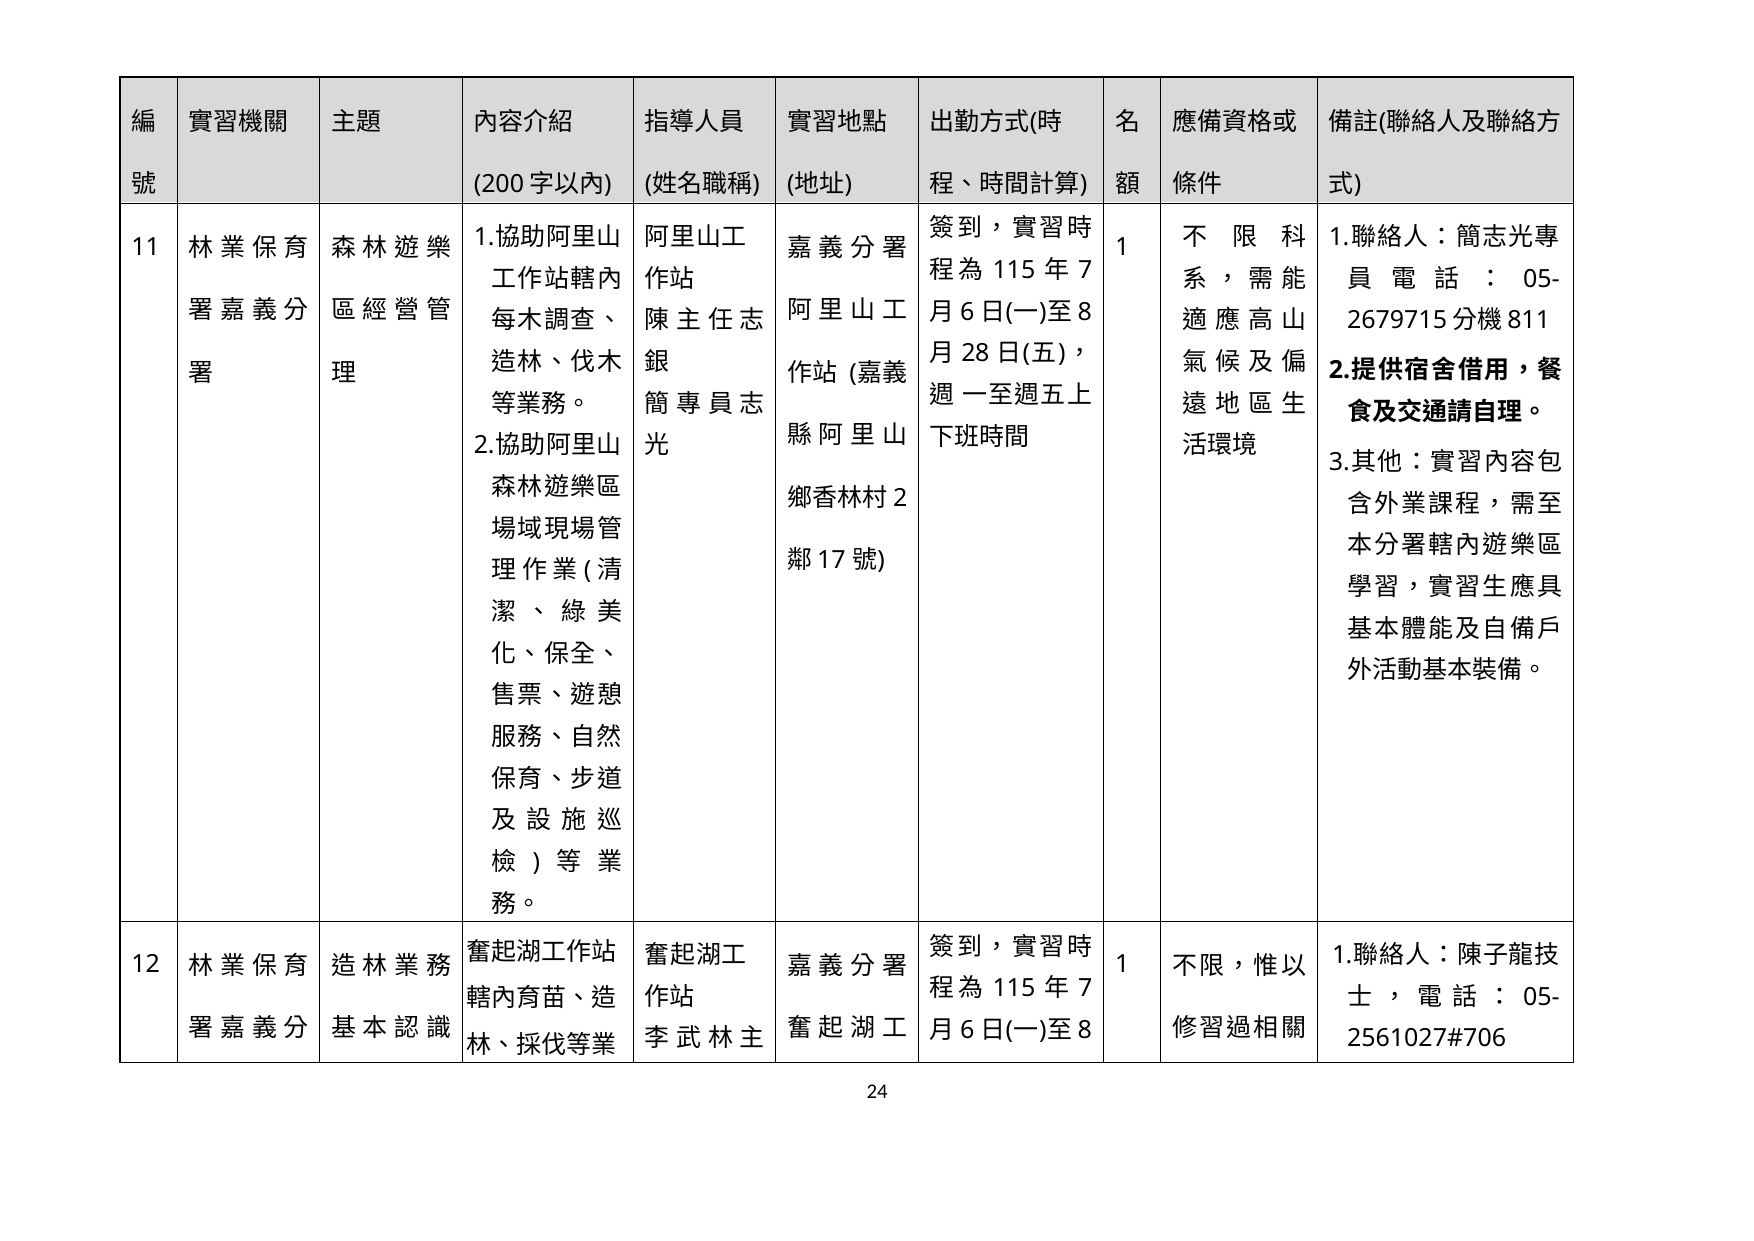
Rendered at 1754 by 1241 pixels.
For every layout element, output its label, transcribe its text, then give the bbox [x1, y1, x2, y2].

table_cell 林業保育署嘉義分 [178, 922, 319, 1062]
table_cell 11 [121, 204, 177, 921]
table_cell 森林遊樂區經營管理 [320, 204, 462, 921]
table_cell 1 [1104, 922, 1160, 1062]
table_cell 1.協助阿里山工作站轄內每木調查、造林、伐木等業務。 2.協助阿里山森林遊樂區場域現場管理作業(清潔、綠美化、保全、售票、遊憩服務、自然保育、步道及設施巡檢)等業務。 [463, 204, 633, 921]
table_cell 1 [1104, 204, 1160, 921]
table_header 實習地點 (地址) [776, 78, 918, 202]
table_cell 奮起湖工作站 李武林主 [634, 922, 775, 1062]
table_cell 奮起湖工作站 轄內育苗、造 林、採伐等業 [463, 922, 633, 1062]
table_header 備註(聯絡人及聯絡方式) [1318, 78, 1573, 202]
table_cell 簽到，實習時程為115年7月6日(一)至8 [919, 922, 1103, 1062]
table_cell 不限，惟以修習過相關 [1161, 922, 1317, 1062]
table_cell 林業保育署嘉義分署 [178, 204, 319, 921]
table_cell 簽到，實習時程為115年7月6日(一)至8月28日(五)，週 一至週五上下班時間 [919, 204, 1103, 921]
table_header 主題 [320, 78, 462, 202]
table_cell 嘉義分署阿里山工作站 (嘉義縣阿里山鄉香林村2鄰17 號) [776, 204, 918, 921]
table_header 編號 [121, 78, 177, 202]
table_header 名額 [1104, 78, 1160, 202]
table_header 實習機關 [178, 78, 319, 202]
table_cell 嘉義分署奮起湖工 [776, 922, 918, 1062]
table_header 指導人員(姓名職稱) [634, 78, 775, 202]
table_cell 1.聯絡人：簡志光專員電話：05-2679715分機811 2.提供宿舍借用，餐食及交通請自理。 3.其他：實習內容包含外業課程，需至本分署轄內遊樂區學習，實習生應具基本體能及自備戶外活動基本裝備。 [1318, 204, 1573, 921]
table_cell 阿里山工作站 陳主任志銀 簡專員志光 [634, 204, 775, 921]
table_cell 不限科系，需能適應高山氣候及偏遠地區生活環境 [1161, 204, 1317, 921]
table_header 應備資格或條件 [1161, 78, 1317, 202]
table_header 出勤方式(時程、時間計算) [919, 78, 1103, 202]
table_cell 1.聯絡人：陳子龍技士，電話：05-2561027#706 [1318, 922, 1573, 1062]
table_header 內容介紹(200字以內) [463, 78, 633, 202]
table_cell 12 [121, 922, 177, 1062]
table_cell 造林業務基本認識 [320, 922, 462, 1062]
